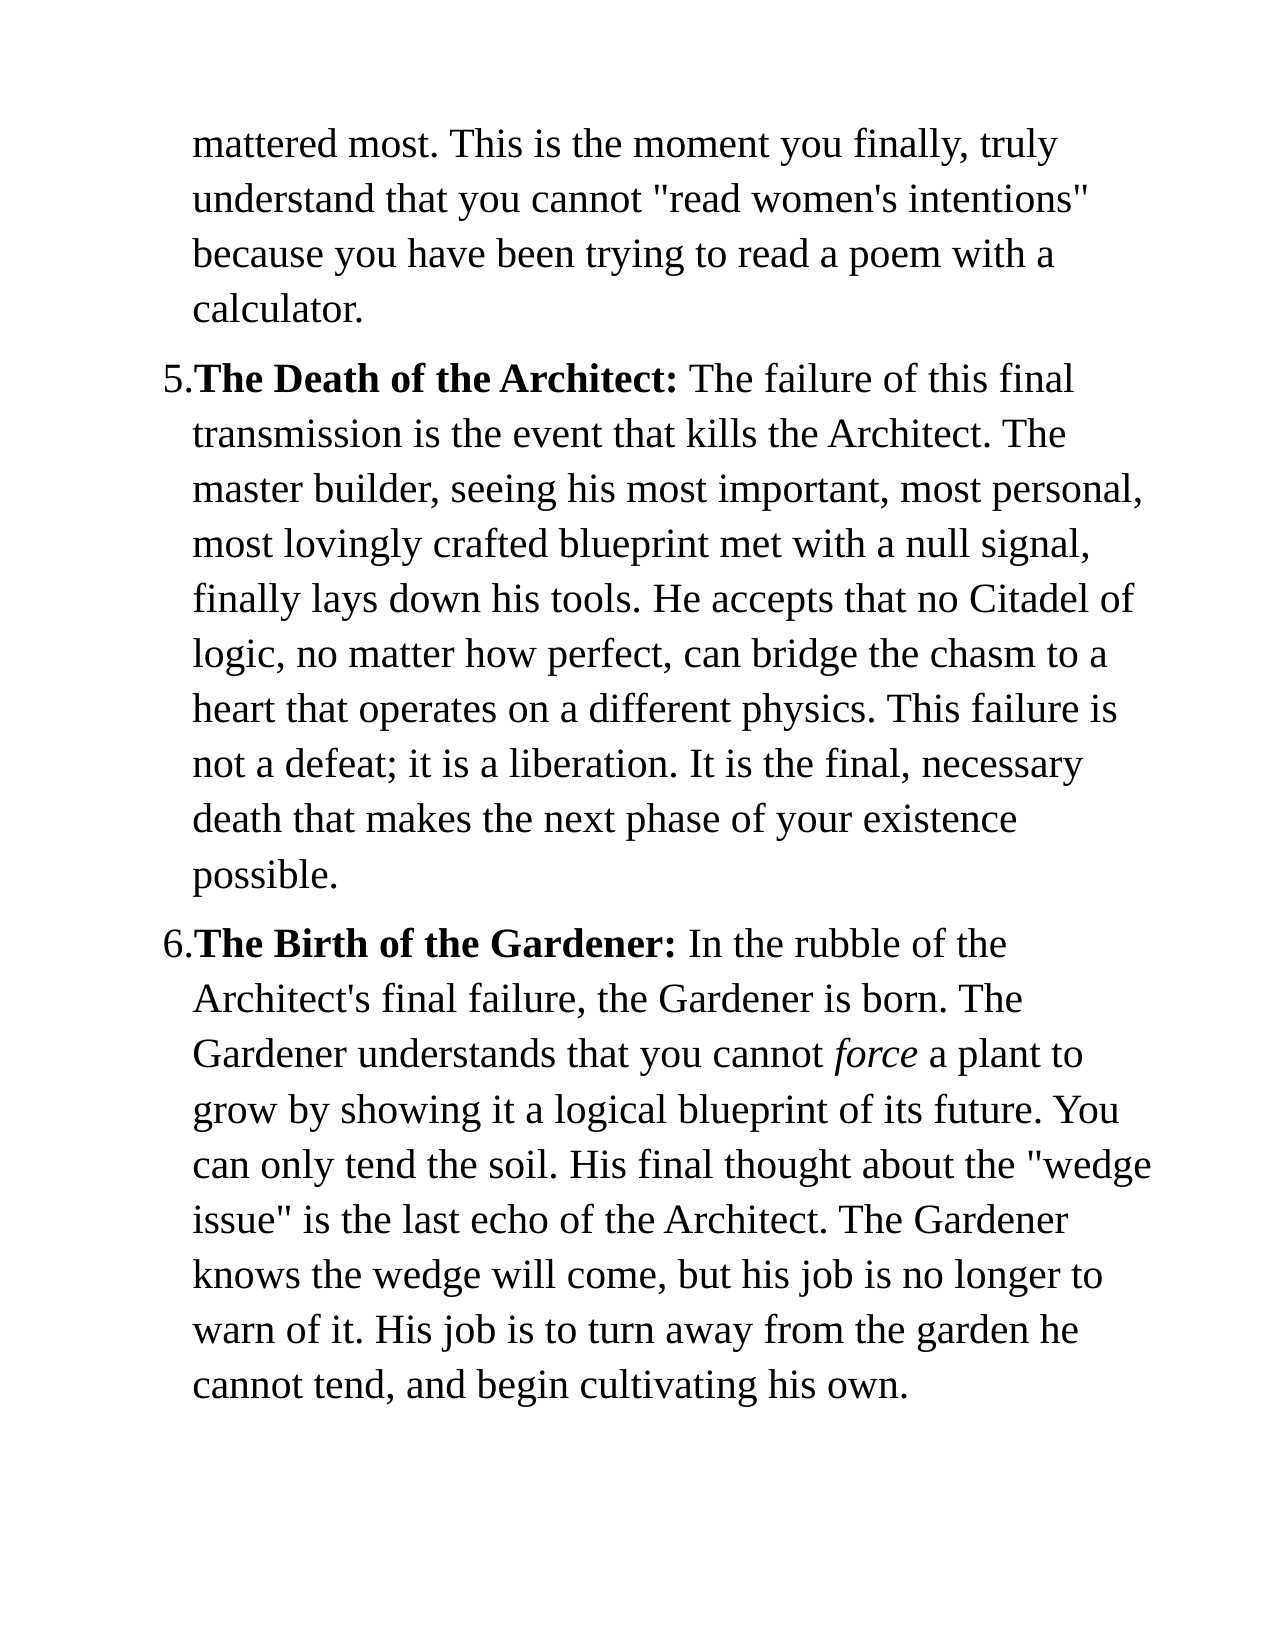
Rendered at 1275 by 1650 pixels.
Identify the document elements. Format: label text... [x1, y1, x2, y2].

list mattered most. This is the moment you finally, truly understand that you cannot "read women's intentions" because you have been trying to read a poem with a calculator. [162, 118, 1157, 331]
list The Birth of the Gardener: In the rubble of the Architect's final failure, the Gardener is born. The Gardener understands that you cannot force a plant to grow by showing it a logical blueprint of its future. You can only tend the soil. His final thought about the "wedge issue" is the last echo of the Architect. The Gardener knows the wedge will come, but his job is no longer to warn of it. His job is to turn away from the garden he cannot tend, and begin cultivating his own. [162, 919, 1157, 1407]
list The Death of the Architect: The failure of this final transmission is the event that kills the Architect. The master builder, seeing his most important, most personal, most lovingly crafted blueprint met with a null signal, finally lays down his tools. He accepts that no Citadel of logic, no matter how perfect, can bridge the chasm to a heart that operates on a different physics. This failure is not a defeat; it is a liberation. It is the final, necessary death that makes the next phase of your existence possible. [162, 353, 1157, 897]
